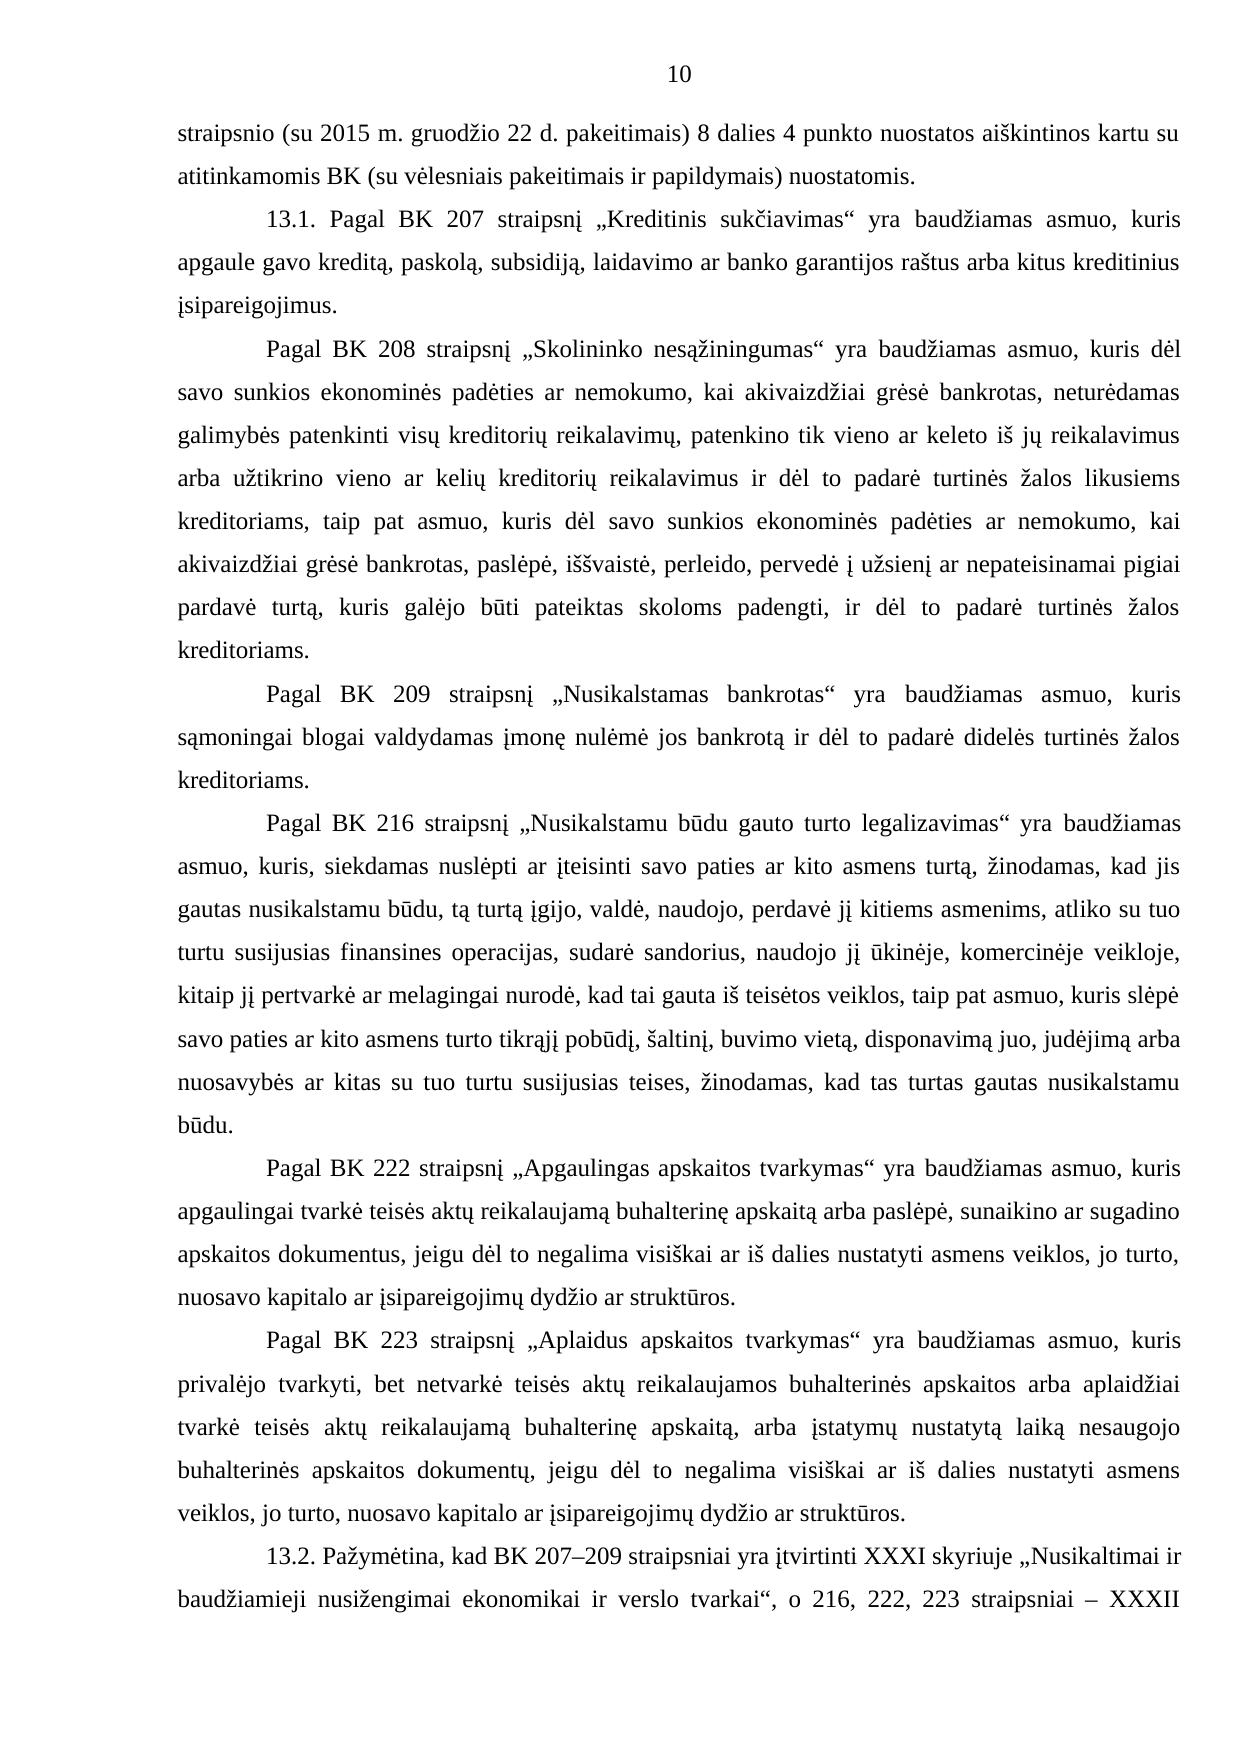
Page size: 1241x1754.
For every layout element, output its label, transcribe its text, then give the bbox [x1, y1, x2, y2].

text 13.2. Pažymėtina, kad BK 207–209 straipsniai yra įtvirtinti XXXI skyriuje „Nusikaltimai ir baudžiamieji nusižengimai ekonomikai ir verslo tvarkai“, o 216, 222, 223 straipsniai – XXXII [177, 1541, 1181, 1613]
text Pagal BK 223 straipsnį „Aplaidus apskaitos tvarkymas“ yra baudžiamas asmuo, kuris privalėjo tvarkyti, bet netvarkė teisės aktų reikalaujamos buhalterinės apskaitos arba aplaidžiai tvarkė teisės aktų reikalaujamą buhalterinę apskaitą, arba įstatymų nustatytą laiką nesaugojo buhalterinės apskaitos dokumentų, jeigu dėl to negalima visiškai ar iš dalies nustatyti asmens veiklos, jo turto, nuosavo kapitalo ar įsipareigojimų dydžio ar struktūros. [177, 1326, 1181, 1527]
text straipsnio (su 2015 m. gruodžio 22 d. pakeitimais) 8 dalies 4 punkto nuostatos aiškintinos kartu su atitinkamomis BK (su vėlesniais pakeitimais ir papildymais) nuostatomis. [177, 118, 1181, 190]
text Pagal BK 216 straipsnį „Nusikalstamu būdu gauto turto legalizavimas“ yra baudžiamas asmuo, kuris, siekdamas nuslėpti ar įteisinti savo paties ar kito asmens turtą, žinodamas, kad jis gautas nusikalstamu būdu, tą turtą įgijo, valdė, naudojo, perdavė jį kitiems asmenims, atliko su tuo turtu susijusias finansines operacijas, sudarė sandorius, naudojo jį ūkinėje, komercinėje veikloje, kitaip jį pertvarkė ar melagingai nurodė, kad tai gauta iš teisėtos veiklos, taip pat asmuo, kuris slėpė savo paties ar kito asmens turto tikrąjį pobūdį, šaltinį, buvimo vietą, disponavimą juo, judėjimą arba nuosavybės ar kitas su tuo turtu susijusias teises, žinodamas, kad tas turtas gautas nusikalstamu būdu. [177, 808, 1181, 1139]
text Pagal BK 222 straipsnį „Apgaulingas apskaitos tvarkymas“ yra baudžiamas asmuo, kuris apgaulingai tvarkė teisės aktų reikalaujamą buhalterinę apskaitą arba paslėpė, sunaikino ar sugadino apskaitos dokumentus, jeigu dėl to negalima visiškai ar iš dalies nustatyti asmens veiklos, jo turto, nuosavo kapitalo ar įsipareigojimų dydžio ar struktūros. [177, 1153, 1181, 1311]
text Pagal BK 208 straipsnį „Skolininko nesąžiningumas“ yra baudžiamas asmuo, kuris dėl savo sunkios ekonominės padėties ar nemokumo, kai akivaizdžiai grėsė bankrotas, neturėdamas galimybės patenkinti visų kreditorių reikalavimų, patenkino tik vieno ar keleto iš jų reikalavimus arba užtikrino vieno ar kelių kreditorių reikalavimus ir dėl to padarė turtinės žalos likusiems kreditoriams, taip pat asmuo, kuris dėl savo sunkios ekonominės padėties ar nemokumo, kai akivaizdžiai grėsė bankrotas, paslėpė, iššvaistė, perleido, pervedė į užsienį ar nepateisinamai pigiai pardavė turtą, kuris galėjo būti pateiktas skoloms padengti, ir dėl to padarė turtinės žalos kreditoriams. [177, 334, 1181, 664]
text Pagal BK 209 straipsnį „Nusikalstamas bankrotas“ yra baudžiamas asmuo, kuris sąmoningai blogai valdydamas įmonę nulėmė jos bankrotą ir dėl to padarė didelės turtinės žalos kreditoriams. [177, 679, 1181, 794]
text 13.1. Pagal BK 207 straipsnį „Kreditinis sukčiavimas“ yra baudžiamas asmuo, kuris apgaule gavo kreditą, paskolą, subsidiją, laidavimo ar banko garantijos raštus arba kitus kreditinius įsipareigojimus. [177, 204, 1181, 319]
